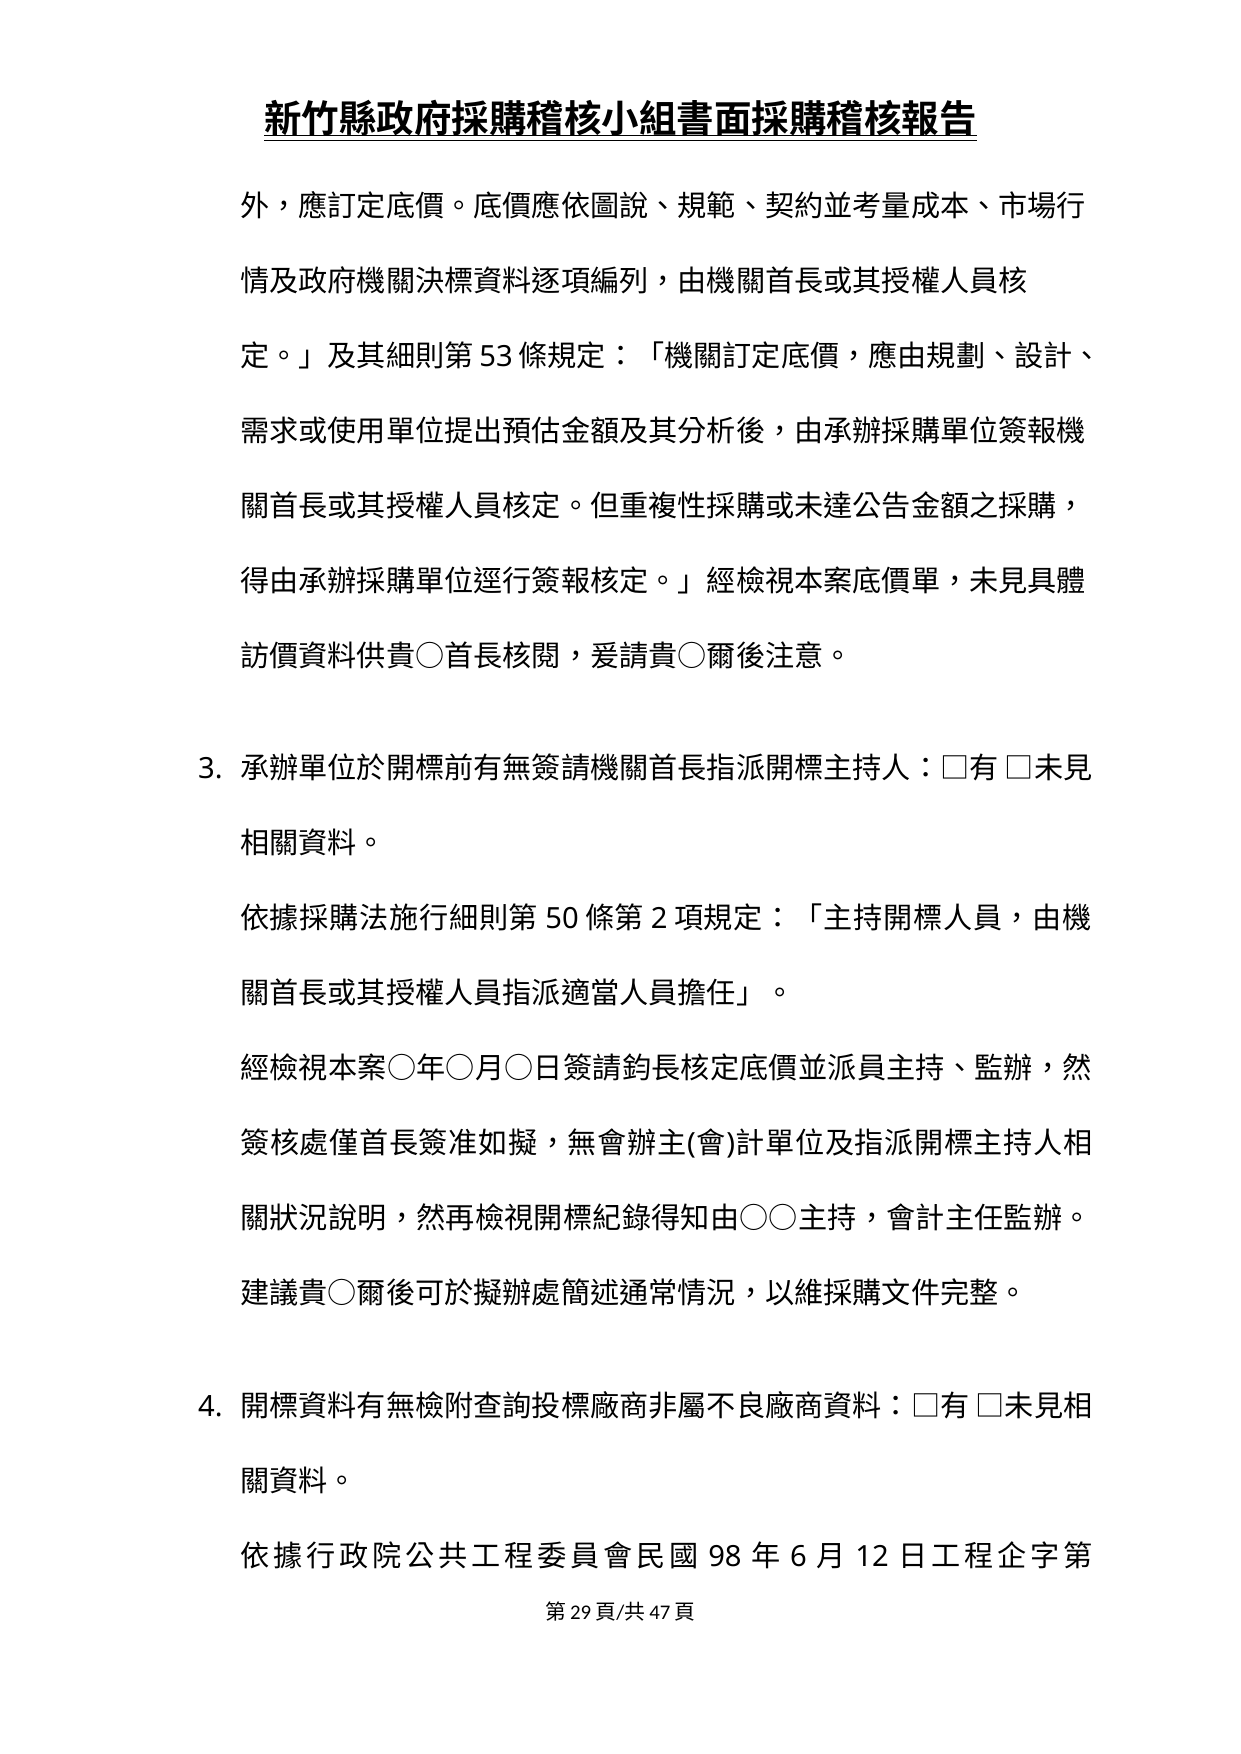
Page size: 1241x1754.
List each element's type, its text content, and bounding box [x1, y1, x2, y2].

list 依據行政院公共工程委員會民國98年6月12日工程企字第 [240, 1510, 1092, 1585]
list 開標資料有無檢附查詢投標廠商非屬不良廠商資料：□有 □未見相關資料。 [198, 1360, 1092, 1510]
list 經檢視本案○年○月○日簽請鈞長核定底價並派員主持、監辦，然簽核處僅首長簽准如擬，無會辦主(會)計單位及指派開標主持人相關狀況說明，然再檢視開標紀錄得知由○○主持，會計主任監辦。建議貴○爾後可於擬辦處簡述通常情況，以維採購文件完整。 [240, 1022, 1092, 1322]
list 承辦單位於開標前有無簽請機關首長指派開標主持人：□有 □未見相關資料。 [198, 722, 1092, 872]
list 依採購法第46條第1項規定：「機關辦理採購，除本法另有規定外，應訂定底價。底價應依圖說、規範、契約並考量成本、市場行情及政府機關決標資料逐項編列，由機關首長或其授權人員核定。」及其細則第53條規定：「機關訂定底價，應由規劃、設計、需求或使用單位提出預估金額及其分析後，由承辦採購單位簽報機關首長或其授權人員核定。但重複性採購或未達公告金額之採購，得由承辦採購單位逕行簽報核定。」經檢視本案底價單，未見具體訪價資料供貴○首長核閱，爰請貴○爾後注意。 [240, 160, 1092, 685]
list 依據採購法施行細則第50條第2項規定：「主持開標人員，由機關首長或其授權人員指派適當人員擔任」。 [240, 872, 1092, 1022]
